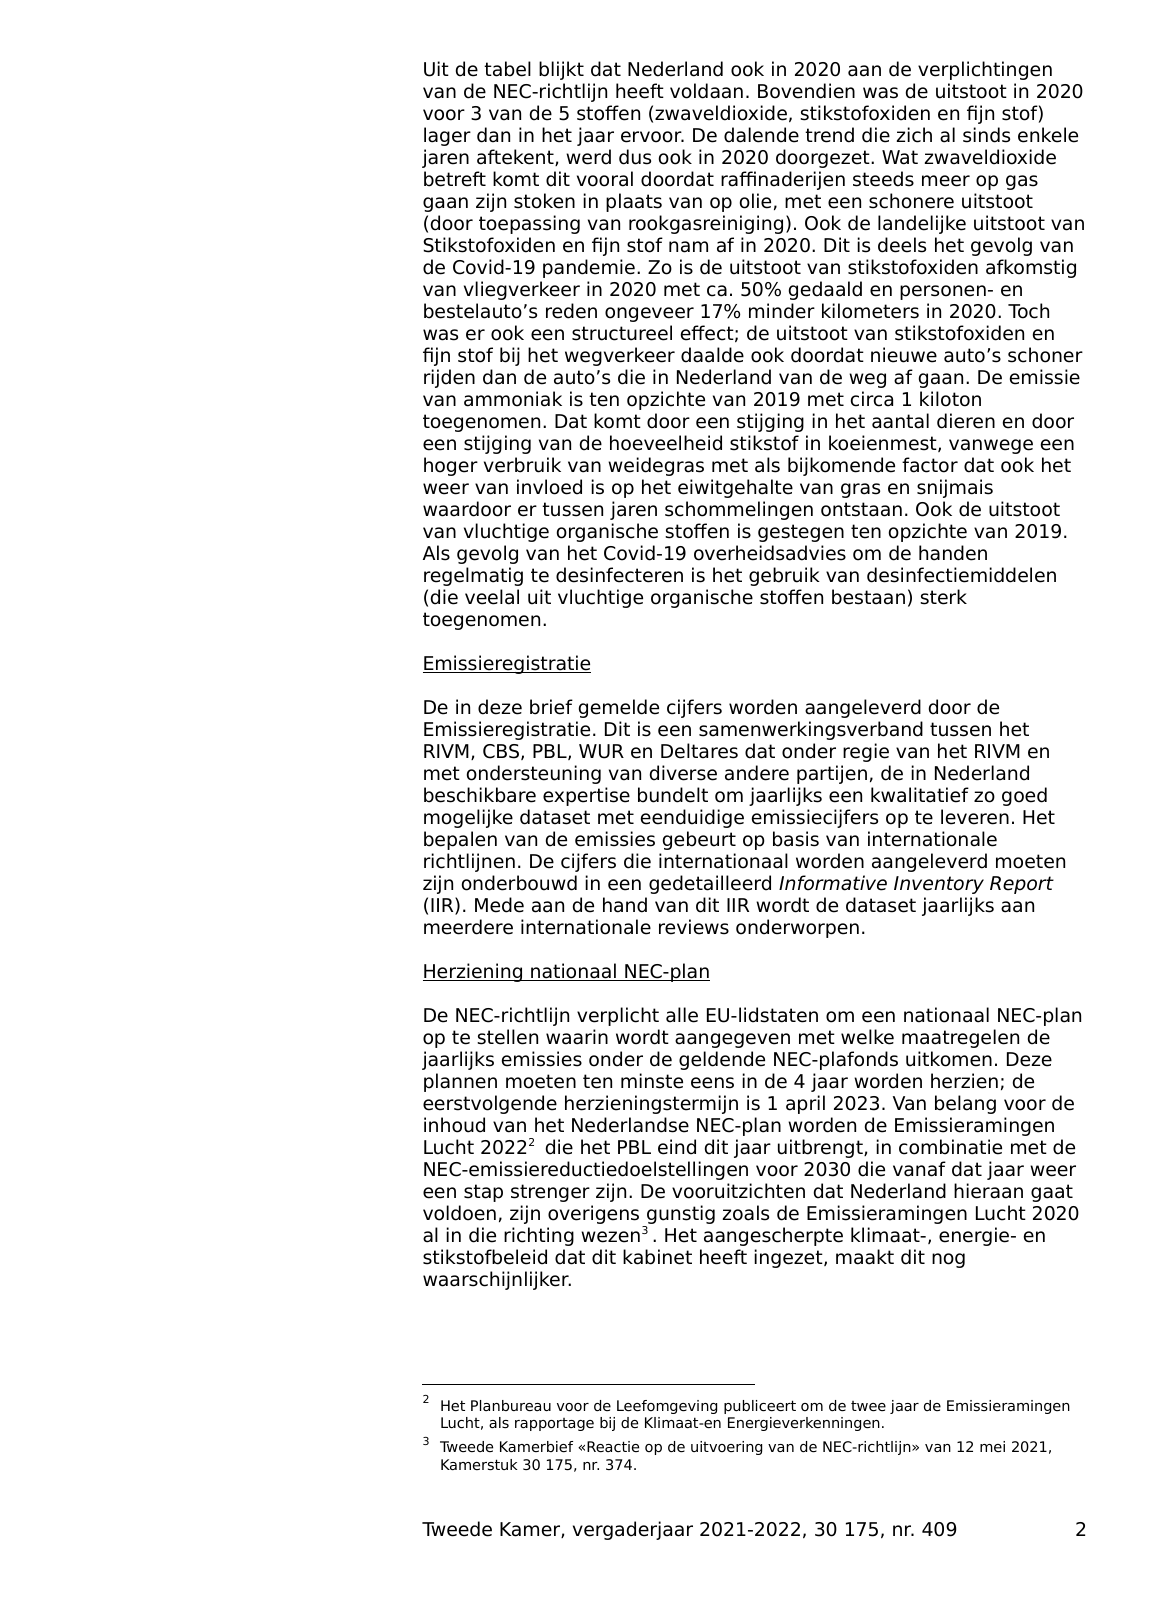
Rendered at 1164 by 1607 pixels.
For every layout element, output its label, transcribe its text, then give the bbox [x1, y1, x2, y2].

text Het Planbureau voor de Leefomgeving publiceert om de twee jaar de Emissieramingen Lucht, als rapportage bij de Klimaat-en Energieverkenningen. [422, 1393, 1087, 1432]
subtitle Emissieregistratie [422, 653, 1087, 675]
text De NEC-richtlijn verplicht alle EU-lidstaten om een nationaal NEC-plan op te stellen waarin wordt aangegeven met welke maatregelen de jaarlijks emissies onder de geldende NEC-plafonds uitkomen. Deze plannen moeten ten minste eens in de 4 jaar worden herzien; de eerstvolgende herzieningstermijn is 1 april 2023. Van belang voor de inhoud van het Nederlandse NEC-plan worden de Emissieramingen Lucht 2022 die het PBL eind dit jaar uitbrengt, in combinatie met de NEC-emissiereductiedoelstellingen voor 2030 die vanaf dat jaar weer een stap strenger zijn. De vooruitzichten dat Nederland hieraan gaat voldoen, zijn overigens gunstig zoals de Emissieramingen Lucht 2020 al in die richting wezen. Het aangescherpte klimaat-, energie- en stikstofbeleid dat dit kabinet heeft ingezet, maakt dit nog waarschijnlijker. [422, 1005, 1087, 1291]
subtitle Herziening nationaal NEC-plan [422, 961, 1087, 983]
text De in deze brief gemelde cijfers worden aangeleverd door de Emissieregistratie. Dit is een samenwerkingsverband tussen het RIVM, CBS, PBL, WUR en Deltares dat onder regie van het RIVM en met ondersteuning van diverse andere partijen, de in Nederland beschikbare expertise bundelt om jaarlijks een kwalitatief zo goed mogelijke dataset met eenduidige emissiecijfers op te leveren. Het bepalen van de emissies gebeurt op basis van internationale richtlijnen. De cijfers die internationaal worden aangeleverd moeten zijn onderbouwd in een gedetailleerd Informative Inventory Report (IIR). Mede aan de hand van dit IIR wordt de dataset jaarlijks aan meerdere internationale reviews onderworpen. [422, 697, 1087, 939]
text Tweede Kamerbief «Reactie op de uitvoering van de NEC-richtlijn» van 12 mei 2021, Kamerstuk 30 175, nr. 374. [422, 1435, 1087, 1474]
text Uit de tabel blijkt dat Nederland ook in 2020 aan de verplichtingen van de NEC-richtlijn heeft voldaan. Bovendien was de uitstoot in 2020 voor 3 van de 5 stoffen (zwaveldioxide, stikstofoxiden en fijn stof) lager dan in het jaar ervoor. De dalende trend die zich al sinds enkele jaren aftekent, werd dus ook in 2020 doorgezet. Wat zwaveldioxide betreft komt dit vooral doordat raffinaderijen steeds meer op gas gaan zijn stoken in plaats van op olie, met een schonere uitstoot (door toepassing van rookgasreiniging). Ook de landelijke uitstoot van Stikstofoxiden en fijn stof nam af in 2020. Dit is deels het gevolg van de Covid-19 pandemie. Zo is de uitstoot van stikstofoxiden afkomstig van vliegverkeer in 2020 met ca. 50% gedaald en personen- en bestelauto’s reden ongeveer 17% minder kilometers in 2020. Toch was er ook een structureel effect; de uitstoot van stikstofoxiden en fijn stof bij het wegverkeer daalde ook doordat nieuwe auto’s schoner rijden dan de auto’s die in Nederland van de weg af gaan. De emissie van ammoniak is ten opzichte van 2019 met circa 1 kiloton toegenomen. Dat komt door een stijging in het aantal dieren en door een stijging van de hoeveelheid stikstof in koeienmest, vanwege een hoger verbruik van weidegras met als bijkomende factor dat ook het weer van invloed is op het eiwitgehalte van gras en snijmais waardoor er tussen jaren schommelingen ontstaan. Ook de uitstoot van vluchtige organische stoffen is gestegen ten opzichte van 2019. Als gevolg van het Covid-19 overheidsadvies om de handen regelmatig te desinfecteren is het gebruik van desinfectiemiddelen (die veelal uit vluchtige organische stoffen bestaan) sterk toegenomen. [422, 59, 1087, 631]
